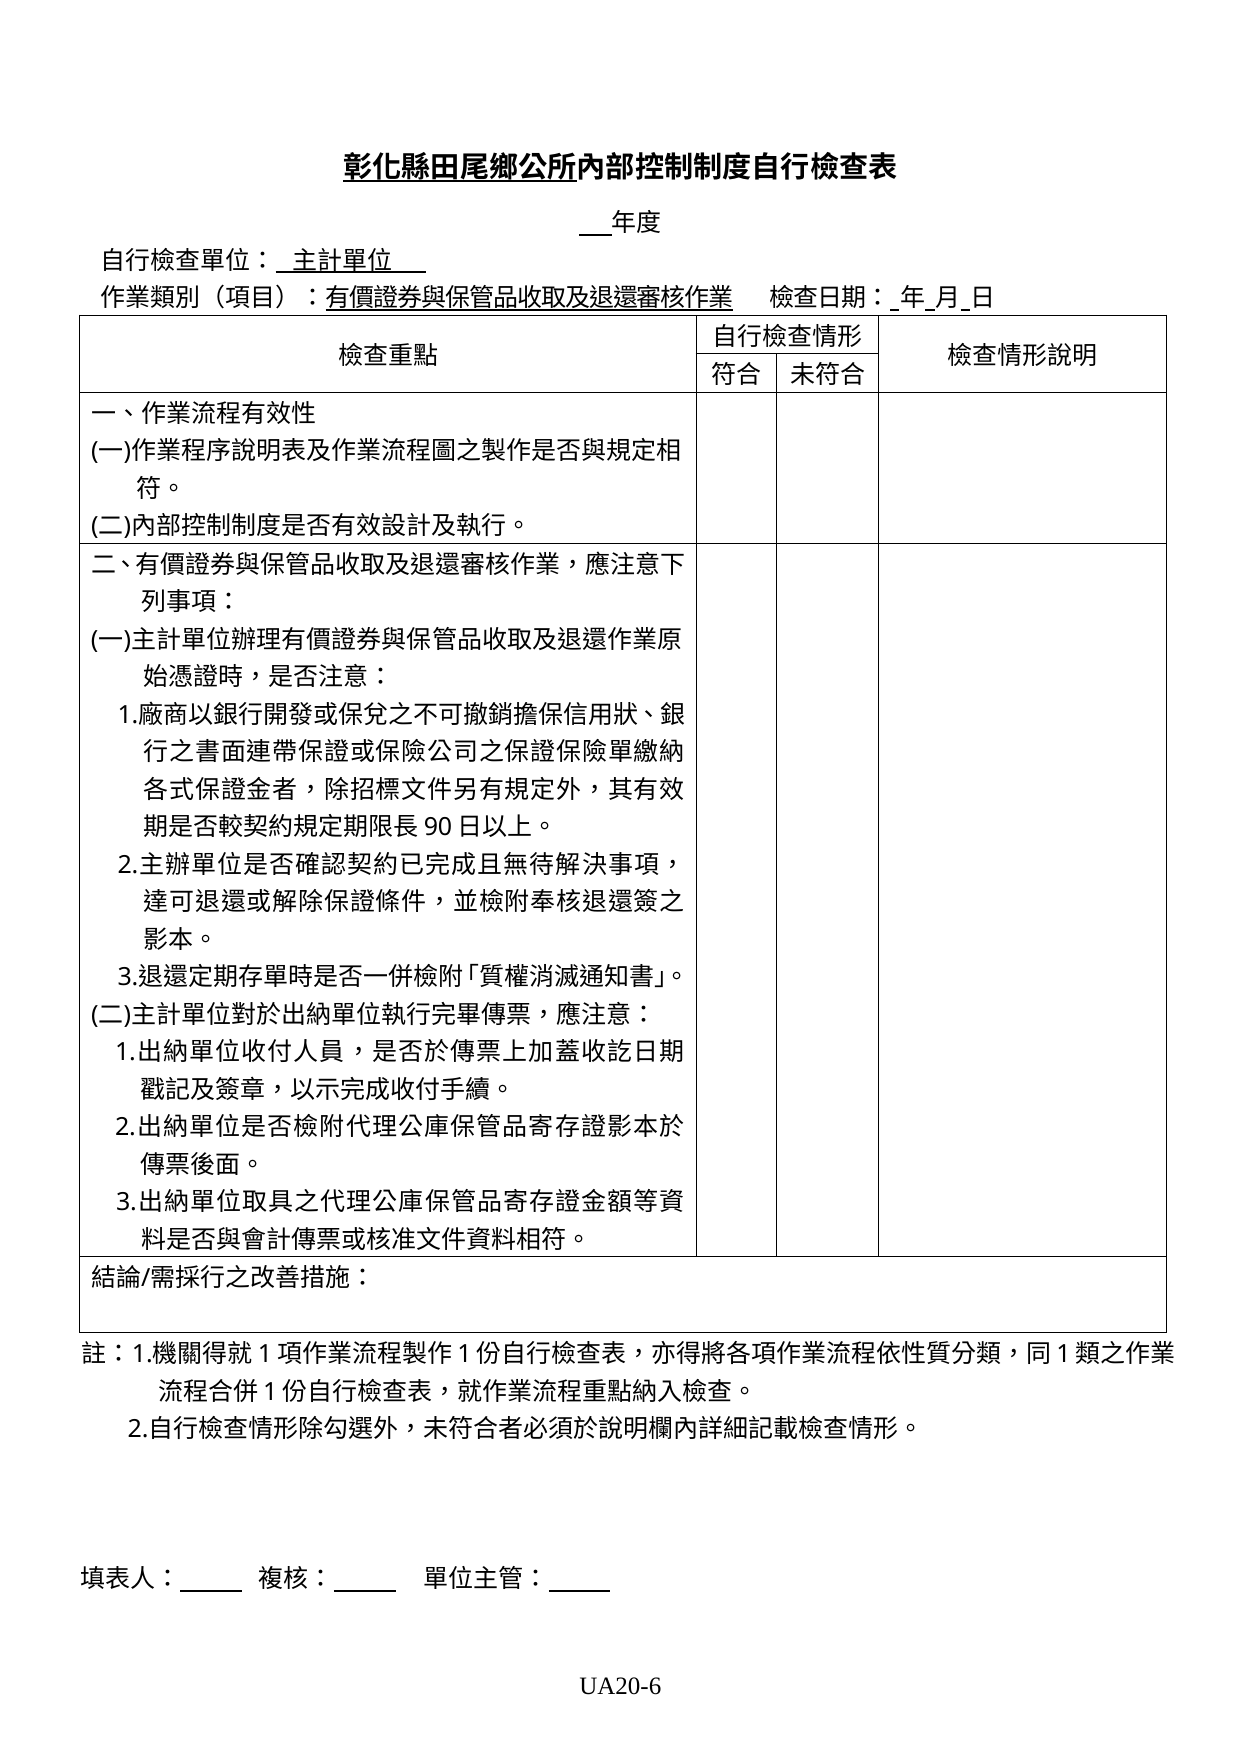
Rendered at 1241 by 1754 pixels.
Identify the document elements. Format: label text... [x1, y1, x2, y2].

table_cell [697, 619, 776, 994]
table_cell [777, 544, 878, 619]
table_cell (二)主計單位對於出納單位執行完畢傳票，應注意： 1.出納單位收付人員，是否於傳票上加蓋收訖日期戳記及簽章，以示完成收付手續。 2.出納單位是否檢附代理公庫保管品寄存證影本於傳票後面。 3.出納單位取具之代理公庫保管品寄存證金額等資料是否與會計傳票或核准文件資料相符。 [80, 994, 696, 1256]
table_cell [697, 430, 776, 505]
table_cell [879, 430, 1166, 505]
table_cell (一)作業程序說明表及作業流程圖之製作是否與規定相符。 [80, 430, 696, 505]
table_header 自行檢查情形 [697, 316, 878, 353]
table_cell [879, 393, 1166, 430]
table_header 檢查重點 [80, 316, 696, 392]
table_header 檢查情形說明 [879, 316, 1166, 392]
table_cell [777, 393, 878, 430]
table_cell (一)主計單位辦理有價證券與保管品收取及退還作業原始憑證時，是否注意： 1.廠商以銀行開發或保兌之不可撤銷擔保信用狀、銀行之書面連帶保證或保險公司之保證保險單繳納各式保證金者，除招標文件另有規定外，其有效期是否較契約規定期限長90日以上。 2.主辦單位是否確認契約已完成且無待解決事項，達可退還或解除保證條件，並檢附奉核退還簽之影本。 3.退還定期存單時是否一併檢附「質權消滅通知書」。 [80, 619, 696, 994]
table_cell 二、有價證券與保管品收取及退還審核作業，應注意下列事項： [80, 544, 696, 619]
table_cell [879, 619, 1166, 994]
text 2.自行檢查情形除勾選外，未符合者必須於說明欄內詳細記載檢查情形。 [127, 1408, 1140, 1446]
text 註：1.機關得就1項作業流程製作1份自行檢查表，亦得將各項作業流程依性質分類，同1類之作業流程合併1份自行檢查表，就作業流程重點納入檢查。 [82, 1333, 1183, 1408]
table_cell [879, 994, 1166, 1256]
table_cell 符合 [697, 354, 776, 392]
table_cell [879, 505, 1166, 543]
text 填表人： 複核： 單位主管： [80, 1558, 1140, 1596]
table_cell 一、作業流程有效性 [80, 393, 696, 430]
text 自行檢查單位： 主計單位 [100, 239, 1140, 277]
table_cell 結論/需採行之改善措施： [80, 1257, 1166, 1332]
table_cell [777, 994, 878, 1256]
text 作業類別（項目）：有價證券與保管品收取及退還審核作業 檢查日期： 年 月 日 [100, 277, 1140, 314]
table_cell (二)內部控制制度是否有效設計及執行。 [80, 505, 696, 543]
table_cell [777, 619, 878, 994]
table_cell 未符合 [777, 354, 878, 392]
table_cell [777, 430, 878, 505]
table_cell [697, 505, 776, 543]
table_cell [697, 544, 776, 619]
table_cell [697, 994, 776, 1256]
table_cell [697, 393, 776, 430]
text 彰化縣田尾鄉公所內部控制制度自行檢查表 [100, 127, 1140, 202]
table_cell [879, 544, 1166, 619]
table_cell [777, 505, 878, 543]
text 年度 [100, 202, 1140, 239]
